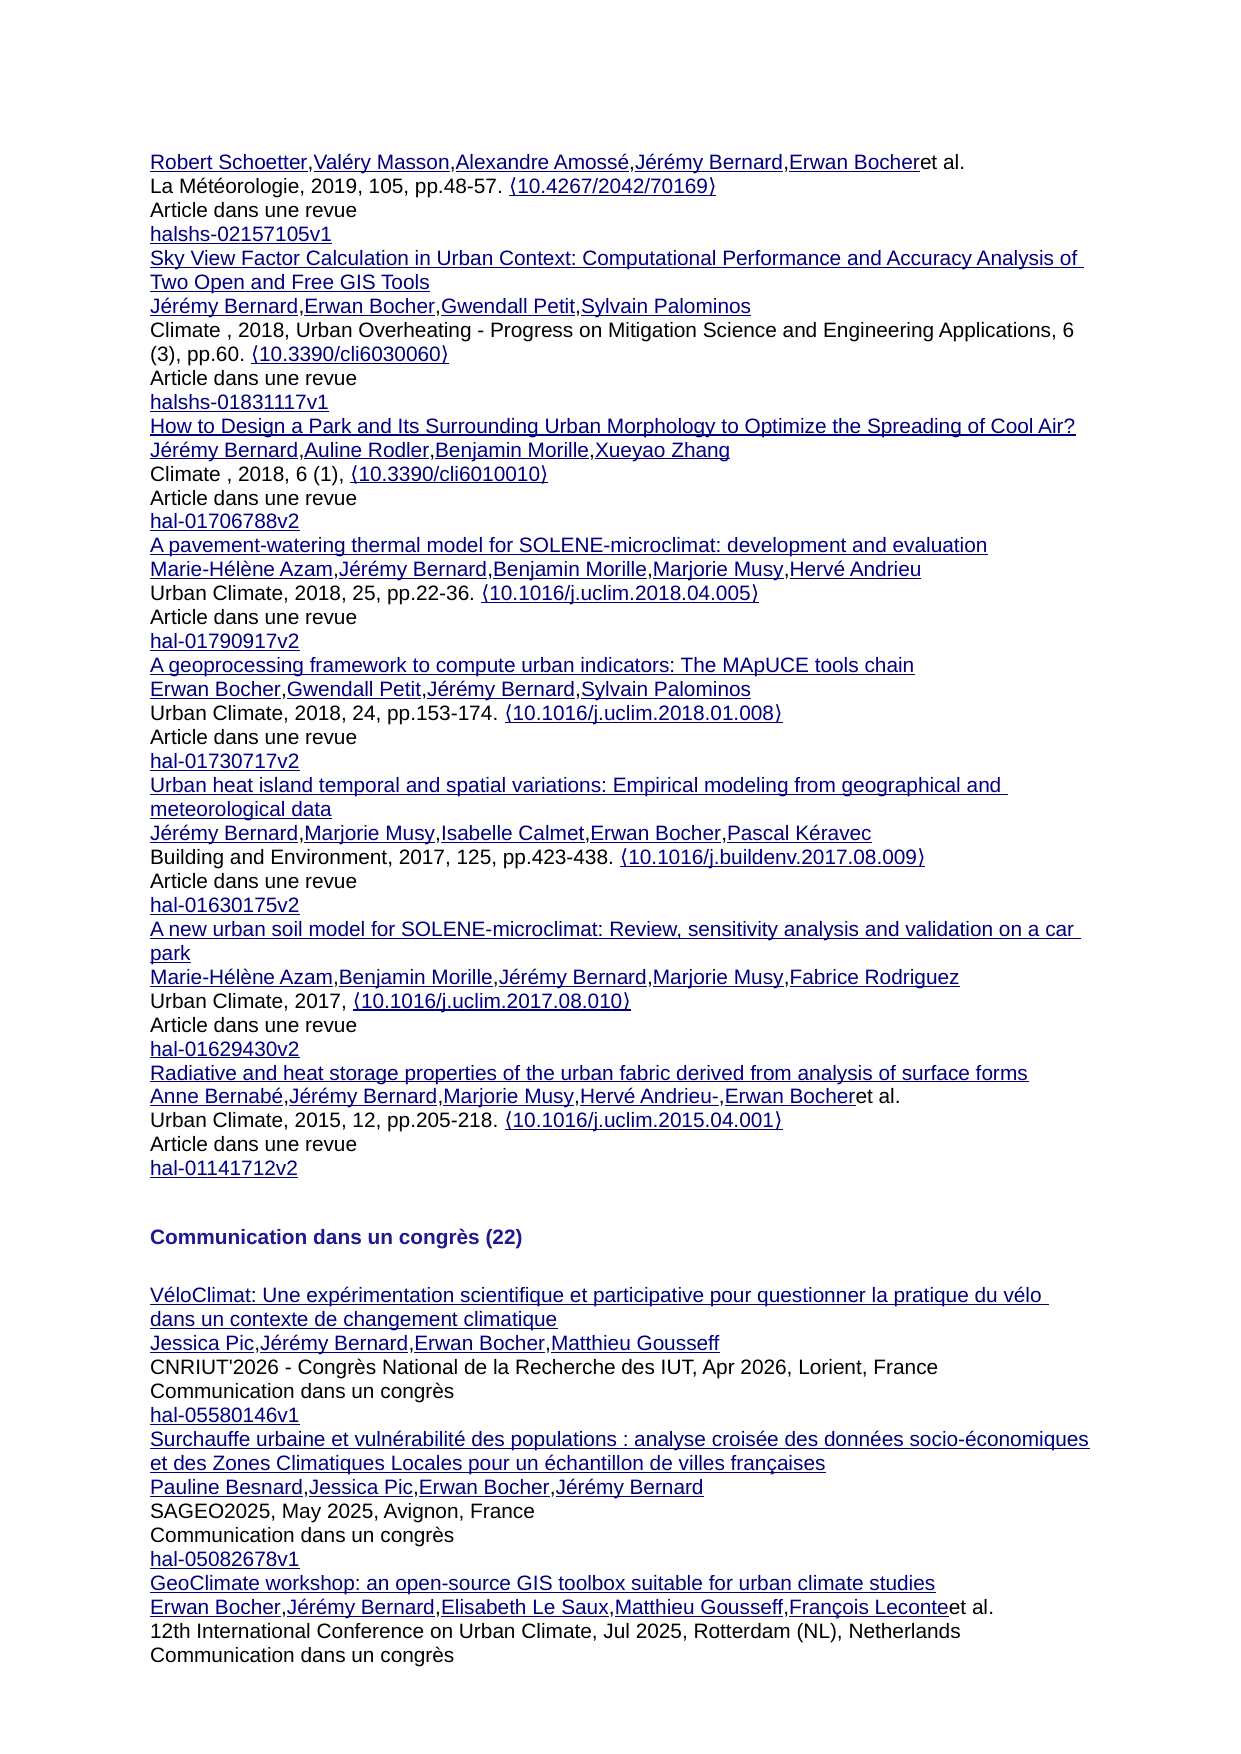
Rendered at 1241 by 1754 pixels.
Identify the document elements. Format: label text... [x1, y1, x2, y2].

table_cell How to Design a Park and Its Surrounding Urban Morphology to Optimize the Spreading of Cool Air? Jérémy Bernard,Auline Rodler,Benjamin Morille,Xueyao Zhang Climate , 2018, 6 (1), ⟨10.3390/cli6010010⟩ Article dans une revue hal-01706788v2 [150, 414, 1090, 533]
table_cell Robert Schoetter,Valéry Masson,Alexandre Amossé,Jérémy Bernard,Erwan Bocheret al. La Météorologie, 2019, 105, pp.48-57. ⟨10.4267/2042/70169⟩ Article dans une revue halshs-02157105v1 [150, 150, 1090, 246]
table_cell A pavement-watering thermal model for SOLENE-microclimat: development and evaluation Marie-Hélène Azam,Jérémy Bernard,Benjamin Morille,Marjorie Musy,Hervé Andrieu Urban Climate, 2018, 25, pp.22-36. ⟨10.1016/j.uclim.2018.04.005⟩ Article dans une revue hal-01790917v2 [150, 533, 1090, 653]
table_cell Radiative and heat storage properties of the urban fabric derived from analysis of surface forms Anne Bernabé,Jérémy Bernard,Marjorie Musy,Hervé Andrieu-,Erwan Bocheret al. Urban Climate, 2015, 12, pp.205-218. ⟨10.1016/j.uclim.2015.04.001⟩ Article dans une revue hal-01141712v2 [150, 1060, 1090, 1180]
table_cell Urban heat island temporal and spatial variations: Empirical modeling from geographical and meteorological data Jérémy Bernard,Marjorie Musy,Isabelle Calmet,Erwan Bocher,Pascal Kéravec Building and Environment, 2017, 125, pp.423-438. ⟨10.1016/j.buildenv.2017.08.009⟩ Article dans une revue hal-01630175v2 [150, 773, 1090, 917]
table_cell A new urban soil model for SOLENE-microclimat: Review, sensitivity analysis and validation on a car park Marie-Hélène Azam,Benjamin Morille,Jérémy Bernard,Marjorie Musy,Fabrice Rodriguez Urban Climate, 2017, ⟨10.1016/j.uclim.2017.08.010⟩ Article dans une revue hal-01629430v2 [150, 917, 1090, 1060]
table_cell A geoprocessing framework to compute urban indicators: The MApUCE tools chain Erwan Bocher,Gwendall Petit,Jérémy Bernard,Sylvain Palominos Urban Climate, 2018, 24, pp.153-174. ⟨10.1016/j.uclim.2018.01.008⟩ Article dans une revue hal-01730717v2 [150, 653, 1090, 773]
table_header VéloClimat: Une expérimentation scientifique et participative pour questionner la pratique du vélo dans un contexte de changement climatique Jessica Pic,Jérémy Bernard,Erwan Bocher,Matthieu Gousseff CNRIUT'2026 - Congrès National de la Recherche des IUT, Apr 2026, Lorient, France Communication dans un congrès hal-05580146v1 [150, 1283, 1090, 1427]
table_cell Sky View Factor Calculation in Urban Context: Computational Performance and Accuracy Analysis of Two Open and Free GIS Tools Jérémy Bernard,Erwan Bocher,Gwendall Petit,Sylvain Palominos Climate , 2018, Urban Overheating - Progress on Mitigation Science and Engineering Applications, 6 (3), pp.60. ⟨10.3390/cli6030060⟩ Article dans une revue halshs-01831117v1 [150, 246, 1090, 413]
table_cell Surchauffe urbaine et vulnérabilité des populations : analyse croisée des données socio-économiques [150, 1427, 1090, 1448]
table_cell GeoClimate workshop: an open-source GIS toolbox suitable for urban climate studies Erwan Bocher,Jérémy Bernard,Elisabeth Le Saux,Matthieu Gousseff,François Leconteet al. 12th International Conference on Urban Climate, Jul 2025, Rotterdam (NL), Netherlands Communication dans un congrès [150, 1571, 1090, 1667]
table_cell et des Zones Climatiques Locales pour un échantillon de villes françaises Pauline Besnard,Jessica Pic,Erwan Bocher,Jérémy Bernard SAGEO2025, May 2025, Avignon, France Communication dans un congrès hal-05082678v1 [150, 1449, 1090, 1571]
subtitle Communication dans un congrès (22) [150, 1225, 1090, 1249]
